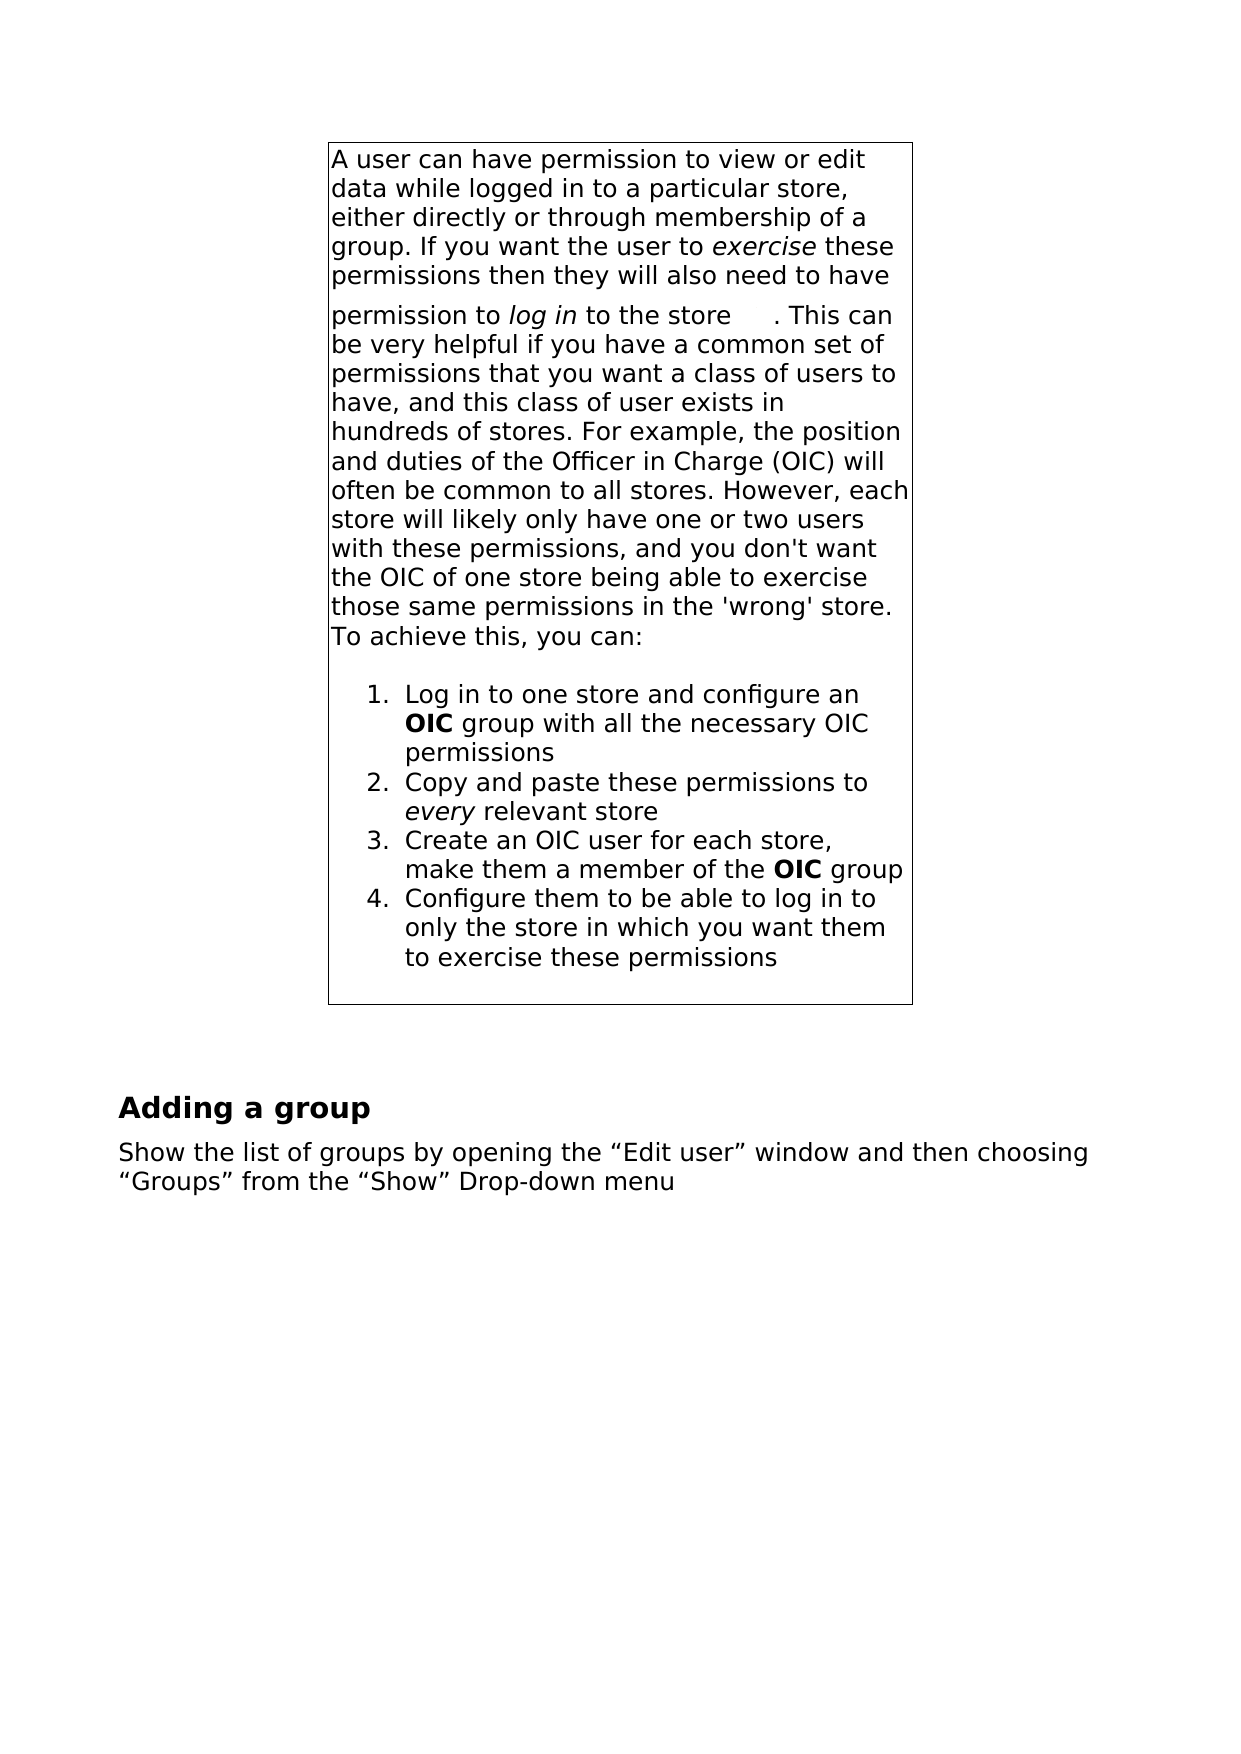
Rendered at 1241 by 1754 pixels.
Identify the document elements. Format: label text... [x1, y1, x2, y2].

text Show the list of groups by opening the “Edit user” window and then choosing “Groups” from the “Show” Drop-down menu [118, 1138, 1122, 1197]
table_header A user can have permission to view or edit data while logged in to a particular store, either directly or through membership of a group. If you want the user to exercise these permissions then they will also need to have permission to log in to the store . This can be very helpful if you have a common set of permissions that you want a class of users to have, and this class of user exists in hundreds of stores. For example, the position and duties of the Officer in Charge (OIC) will often be common to all stores. However, each store will likely only have one or two users with these permissions, and you don't want the OIC of one store being able to exercise those same permissions in the 'wrong' store. To achieve this, you can: Log in to one store and configure an OIC group with all the necessary OIC permissions Copy and paste these permissions to every relevant store Create an OIC user for each store, make them a member of the OIC group Configure them to be able to log in to only the store in which you want them to exercise these permissions [329, 143, 912, 1004]
subtitle Adding a group [118, 1092, 1122, 1126]
